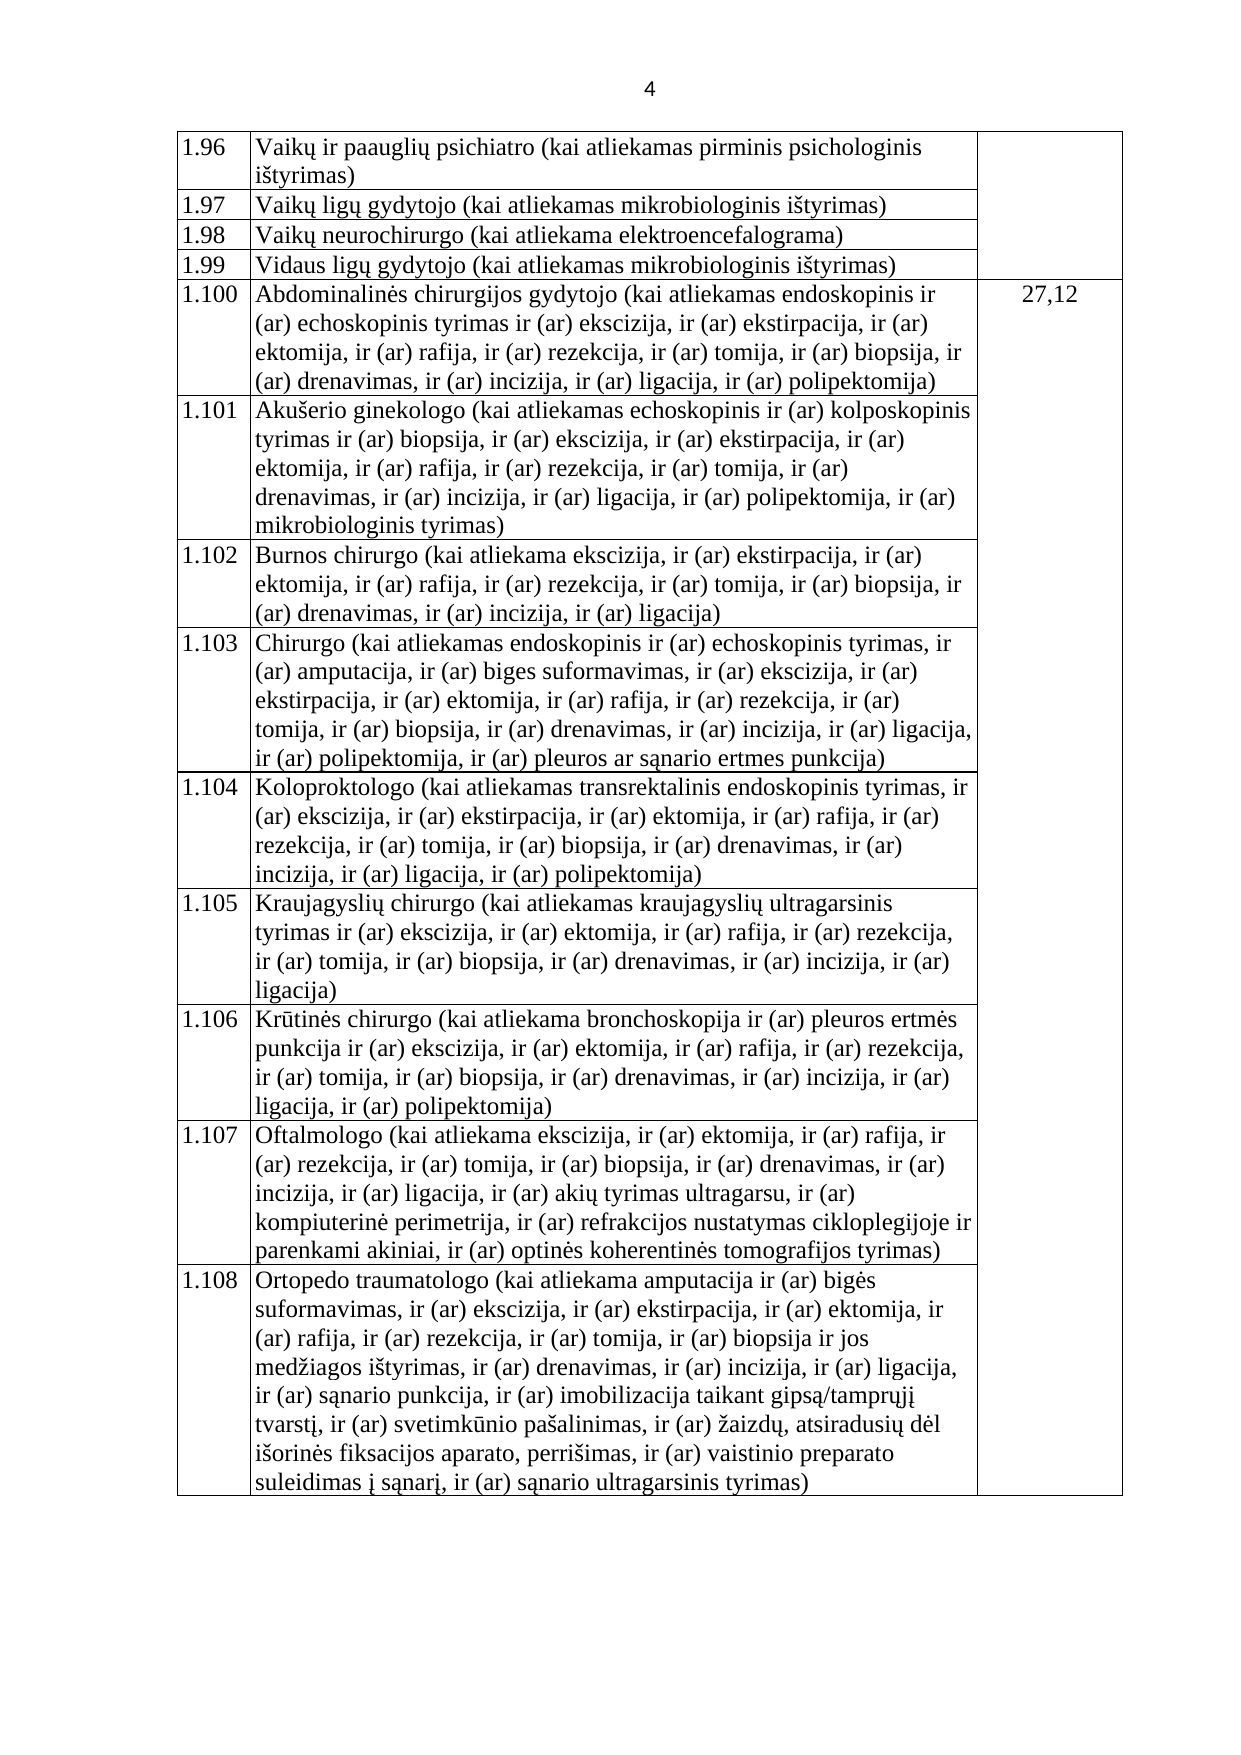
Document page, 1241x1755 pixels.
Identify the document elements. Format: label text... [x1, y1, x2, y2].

table_cell Abdominalinės chirurgijos gydytojo (kai atliekamas endoskopinis ir (ar) echoskopinis tyrimas ir (ar) ekscizija, ir (ar) ekstirpacija, ir (ar) ektomija, ir (ar) rafija, ir (ar) rezekcija, ir (ar) tomija, ir (ar) biopsija, ir (ar) drenavimas, ir (ar) incizija, ir (ar) ligacija, ir (ar) polipektomija) [251, 280, 977, 394]
table_cell Koloproktologo (kai atliekamas transrektalinis endoskopinis tyrimas, ir (ar) ekscizija, ir (ar) ekstirpacija, ir (ar) ektomija, ir (ar) rafija, ir (ar) rezekcija, ir (ar) tomija, ir (ar) biopsija, ir (ar) drenavimas, ir (ar) incizija, ir (ar) ligacija, ir (ar) polipektomija) [251, 773, 977, 887]
table_cell Chirurgo (kai atliekamas endoskopinis ir (ar) echoskopinis tyrimas, ir (ar) amputacija, ir (ar) biges suformavimas, ir (ar) ekscizija, ir (ar) ekstirpacija, ir (ar) ektomija, ir (ar) rafija, ir (ar) rezekcija, ir (ar) tomija, ir (ar) biopsija, ir (ar) drenavimas, ir (ar) incizija, ir (ar) ligacija, ir (ar) polipektomija, ir (ar) pleuros ar sąnario ertmes punkcija) [251, 628, 977, 771]
table_cell Ortopedo traumatologo (kai atliekama amputacija ir (ar) bigės suformavimas, ir (ar) ekscizija, ir (ar) ekstirpacija, ir (ar) ektomija, ir (ar) rafija, ir (ar) rezekcija, ir (ar) tomija, ir (ar) biopsija ir jos medžiagos ištyrimas, ir (ar) drenavimas, ir (ar) incizija, ir (ar) ligacija, ir (ar) sąnario punkcija, ir (ar) imobilizacija taikant gipsą/tamprųjį tvarstį, ir (ar) svetimkūnio pašalinimas, ir (ar) žaizdų, atsiradusių dėl išorinės fiksacijos aparato, perrišimas, ir (ar) vaistinio preparato suleidimas į sąnarį, ir (ar) sąnario ultragarsinis tyrimas) [251, 1265, 977, 1495]
table_cell [978, 132, 1122, 278]
table_cell 1.107 [178, 1121, 250, 1264]
table_cell Oftalmologo (kai atliekama ekscizija, ir (ar) ektomija, ir (ar) rafija, ir (ar) rezekcija, ir (ar) tomija, ir (ar) biopsija, ir (ar) drenavimas, ir (ar) incizija, ir (ar) ligacija, ir (ar) akių tyrimas ultragarsu, ir (ar) kompiuterinė perimetrija, ir (ar) refrakcijos nustatymas cikloplegijoje ir parenkami akiniai, ir (ar) optinės koherentinės tomografijos tyrimas) [251, 1121, 977, 1264]
table_cell 27,12 [978, 280, 1122, 1495]
table_cell 1.99 [178, 250, 250, 278]
table_cell Vaikų ligų gydytojo (kai atliekamas mikrobiologinis ištyrimas) [251, 190, 977, 219]
table_cell Vaikų neurochirurgo (kai atliekama elektroencefalograma) [251, 220, 977, 249]
table_cell Vidaus ligų gydytojo (kai atliekamas mikrobiologinis ištyrimas) [251, 250, 977, 278]
table_cell 1.105 [178, 889, 250, 1003]
table_cell Akušerio ginekologo (kai atliekamas echoskopinis ir (ar) kolposkopinis tyrimas ir (ar) biopsija, ir (ar) ekscizija, ir (ar) ekstirpacija, ir (ar) ektomija, ir (ar) rafija, ir (ar) rezekcija, ir (ar) tomija, ir (ar) drenavimas, ir (ar) incizija, ir (ar) ligacija, ir (ar) polipektomija, ir (ar) mikrobiologinis tyrimas) [251, 396, 977, 539]
table_cell Kraujagyslių chirurgo (kai atliekamas kraujagyslių ultragarsinis tyrimas ir (ar) ekscizija, ir (ar) ektomija, ir (ar) rafija, ir (ar) rezekcija, ir (ar) tomija, ir (ar) biopsija, ir (ar) drenavimas, ir (ar) incizija, ir (ar) ligacija) [251, 889, 977, 1003]
table_cell 1.100 [178, 280, 250, 394]
table_cell 1.96 [178, 132, 250, 189]
table_cell 1.101 [178, 396, 250, 539]
table_cell 1.104 [178, 773, 250, 887]
table_cell 1.102 [178, 540, 250, 627]
table_cell 1.108 [178, 1265, 250, 1495]
table_cell Vaikų ir paauglių psichiatro (kai atliekamas pirminis psichologinis ištyrimas) [251, 132, 977, 189]
table_cell 1.106 [178, 1005, 250, 1119]
table_cell 1.103 [178, 628, 250, 771]
table_cell 1.97 [178, 190, 250, 219]
table_cell Krūtinės chirurgo (kai atliekama bronchoskopija ir (ar) pleuros ertmės punkcija ir (ar) ekscizija, ir (ar) ektomija, ir (ar) rafija, ir (ar) rezekcija, ir (ar) tomija, ir (ar) biopsija, ir (ar) drenavimas, ir (ar) incizija, ir (ar) ligacija, ir (ar) polipektomija) [251, 1005, 977, 1119]
table_cell Burnos chirurgo (kai atliekama ekscizija, ir (ar) ekstirpacija, ir (ar) ektomija, ir (ar) rafija, ir (ar) rezekcija, ir (ar) tomija, ir (ar) biopsija, ir (ar) drenavimas, ir (ar) incizija, ir (ar) ligacija) [251, 540, 977, 627]
table_cell 1.98 [178, 220, 250, 249]
